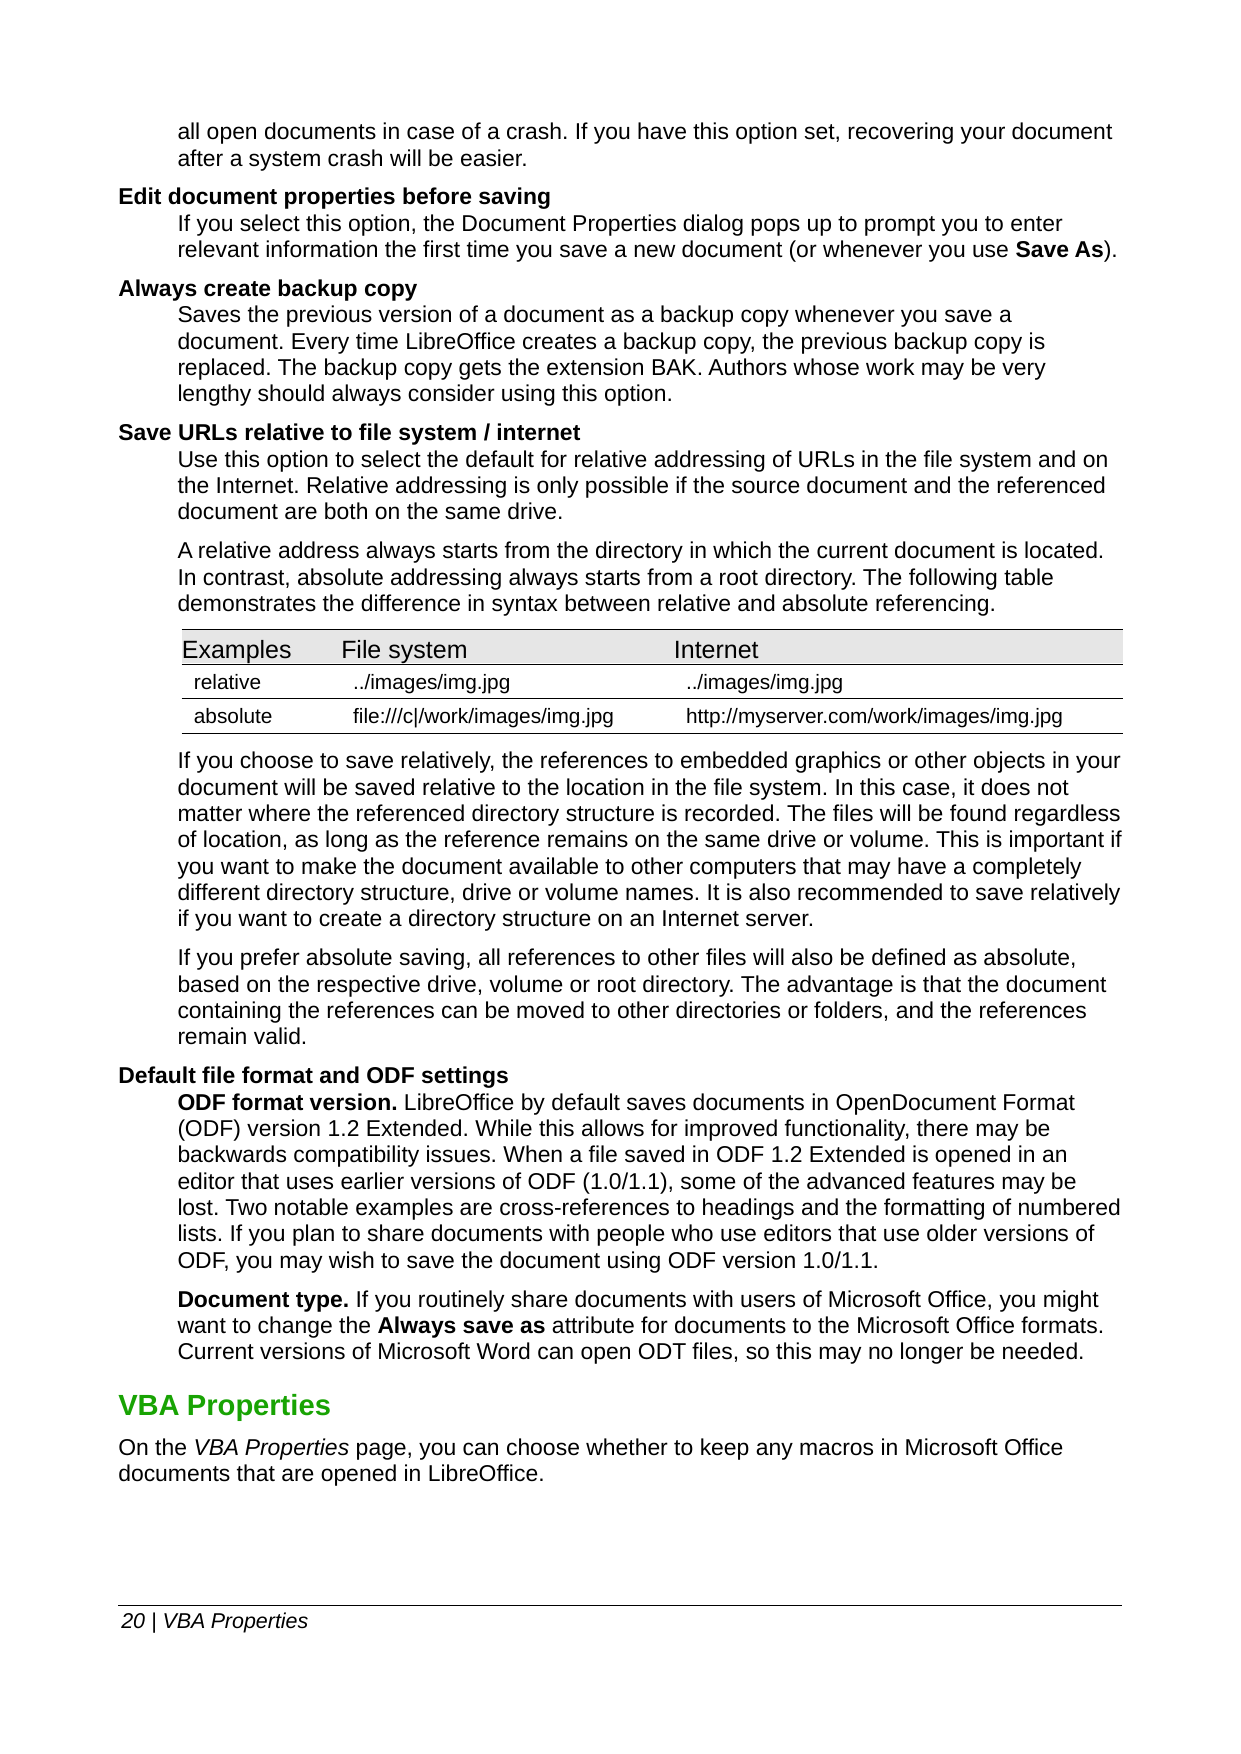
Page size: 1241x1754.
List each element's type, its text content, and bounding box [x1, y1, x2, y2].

text Document type. If you routinely share documents with users of Microsoft Office, you might want to change the Always save as attribute for documents to the Microsoft Office formats. Current versions of Microsoft Word can open ODT files, so this may no longer be needed. [177, 1286, 1122, 1364]
text Default file format and ODF settings [118, 1062, 1122, 1088]
table_cell relative [182, 665, 341, 698]
text If you choose to save relatively, the references to embedded graphics or other objects in your document will be saved relative to the location in the file system. In this case, it does not matter where the referenced directory structure is recorded. The files will be found regardless of location, as long as the reference remains on the same drive or volume. This is important if you want to make the document available to other computers that may have a completely different directory structure, drive or volume names. It is also recommended to save relatively if you want to create a directory structure on an Internet server. [177, 747, 1122, 932]
table_cell http://myserver.com/work/images/img.jpg [674, 699, 1123, 732]
text On the VBA Properties page, you can choose whether to keep any macros in Microsoft Office documents that are opened in LibreOffice. [118, 1433, 1122, 1486]
table_header Internet [674, 630, 1123, 663]
text If you prefer absolute saving, all references to other files will also be defined as absolute, based on the respective drive, volume or root directory. The advantage is that the document containing the references can be moved to other directories or folders, and the references remain valid. [177, 944, 1122, 1050]
text Saves the previous version of a document as a backup copy whenever you save a document. Every time LibreOffice creates a backup copy, the previous backup copy is replaced. The backup copy gets the extension BAK. Authors whose work may be very lengthy should always consider using this option. [177, 301, 1122, 407]
table_cell file:///c|/work/images/img.jpg [341, 699, 674, 732]
text all open documents in case of a crash. If you have this option set, recovering your document after a system crash will be easier. [177, 118, 1122, 171]
table_header Examples [182, 630, 341, 663]
table_cell ../images/img.jpg [341, 665, 674, 698]
table_cell ../images/img.jpg [674, 665, 1123, 698]
table_header File system [341, 630, 674, 663]
text Save URLs relative to file system / internet [118, 419, 1122, 446]
text ODF format version. LibreOffice by default saves documents in OpenDocument Format (ODF) version 1.2 Extended. While this allows for improved functionality, there may be backwards compatibility issues. When a file saved in ODF 1.2 Extended is opened in an editor that uses earlier versions of ODF (1.0/1.1), some of the advanced features may be lost. Two notable examples are cross-references to headings and the formatting of numbered lists. If you plan to share documents with people who use editors that use older versions of ODF, you may wish to save the document using ODF version 1.0/1.1. [177, 1088, 1122, 1273]
text A relative address always starts from the directory in which the current document is located. In contrast, absolute addressing always starts from a root directory. The following table demonstrates the difference in syntax between relative and absolute referencing. [177, 537, 1122, 616]
text Always create backup copy [118, 275, 1122, 301]
text If you select this option, the Document Properties dialog pops up to prompt you to enter relevant information the first time you save a new document (or whenever you use Save As). [177, 210, 1122, 262]
table_cell absolute [182, 699, 341, 732]
subtitle VBA Properties [118, 1388, 1122, 1422]
text Use this option to select the default for relative addressing of URLs in the file system and on the Internet. Relative addressing is only possible if the source document and the referenced document are both on the same drive. [177, 446, 1122, 524]
text Edit document properties before saving [118, 183, 1122, 210]
